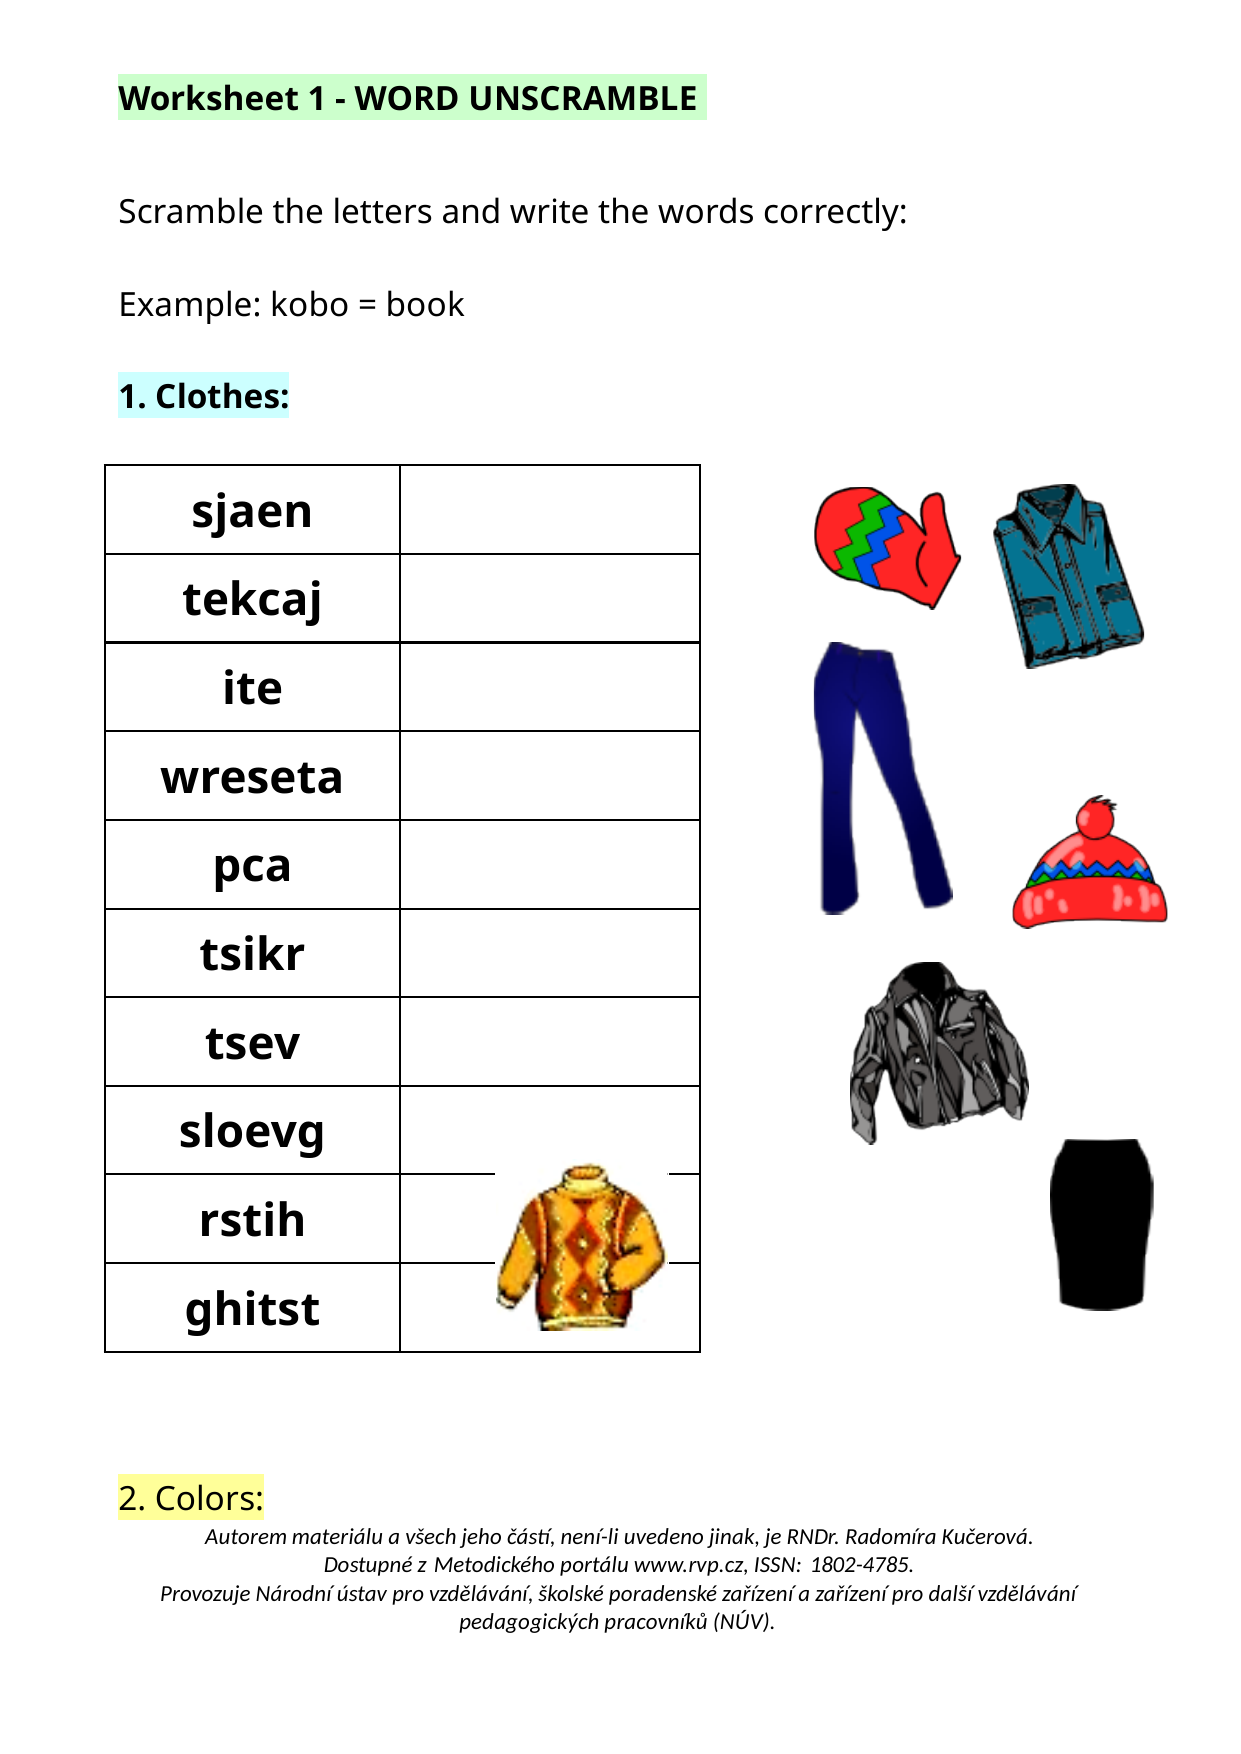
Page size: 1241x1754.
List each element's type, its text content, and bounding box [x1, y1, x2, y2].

table_cell [401, 732, 699, 819]
picture [813, 642, 953, 915]
picture [814, 487, 962, 610]
text Example: kobo = book [118, 280, 1122, 326]
table_cell rstih [106, 1175, 399, 1262]
table_cell [669, 1175, 699, 1262]
table_cell tsev [106, 998, 399, 1085]
picture [496, 1159, 668, 1331]
table_cell pca [106, 821, 399, 907]
table_header [401, 466, 699, 553]
table_header sjaen [106, 466, 399, 553]
table_cell tekcaj [106, 555, 399, 641]
table_cell [401, 1175, 495, 1262]
text 2. Colors: [118, 1474, 1122, 1520]
table_cell ghitst [106, 1264, 399, 1351]
table_cell tsikr [106, 910, 399, 996]
table_cell [401, 1087, 699, 1333]
text 1. Clothes: [118, 372, 1122, 418]
table_cell [401, 1264, 699, 1351]
table_cell sloevg [106, 1087, 399, 1173]
table_cell [401, 821, 699, 907]
picture [1050, 1139, 1154, 1311]
text Worksheet 1 - WORD UNSCRAMBLE [118, 74, 1122, 120]
table_cell [401, 910, 699, 996]
table_cell [401, 644, 699, 730]
picture [993, 484, 1145, 669]
table_cell ite [106, 644, 399, 730]
table_cell wreseta [106, 732, 399, 819]
picture [850, 962, 1029, 1145]
table_cell [401, 998, 699, 1085]
text Scramble the letters and write the words correctly: [118, 188, 1122, 234]
table_cell [401, 555, 699, 641]
picture [1012, 795, 1168, 929]
